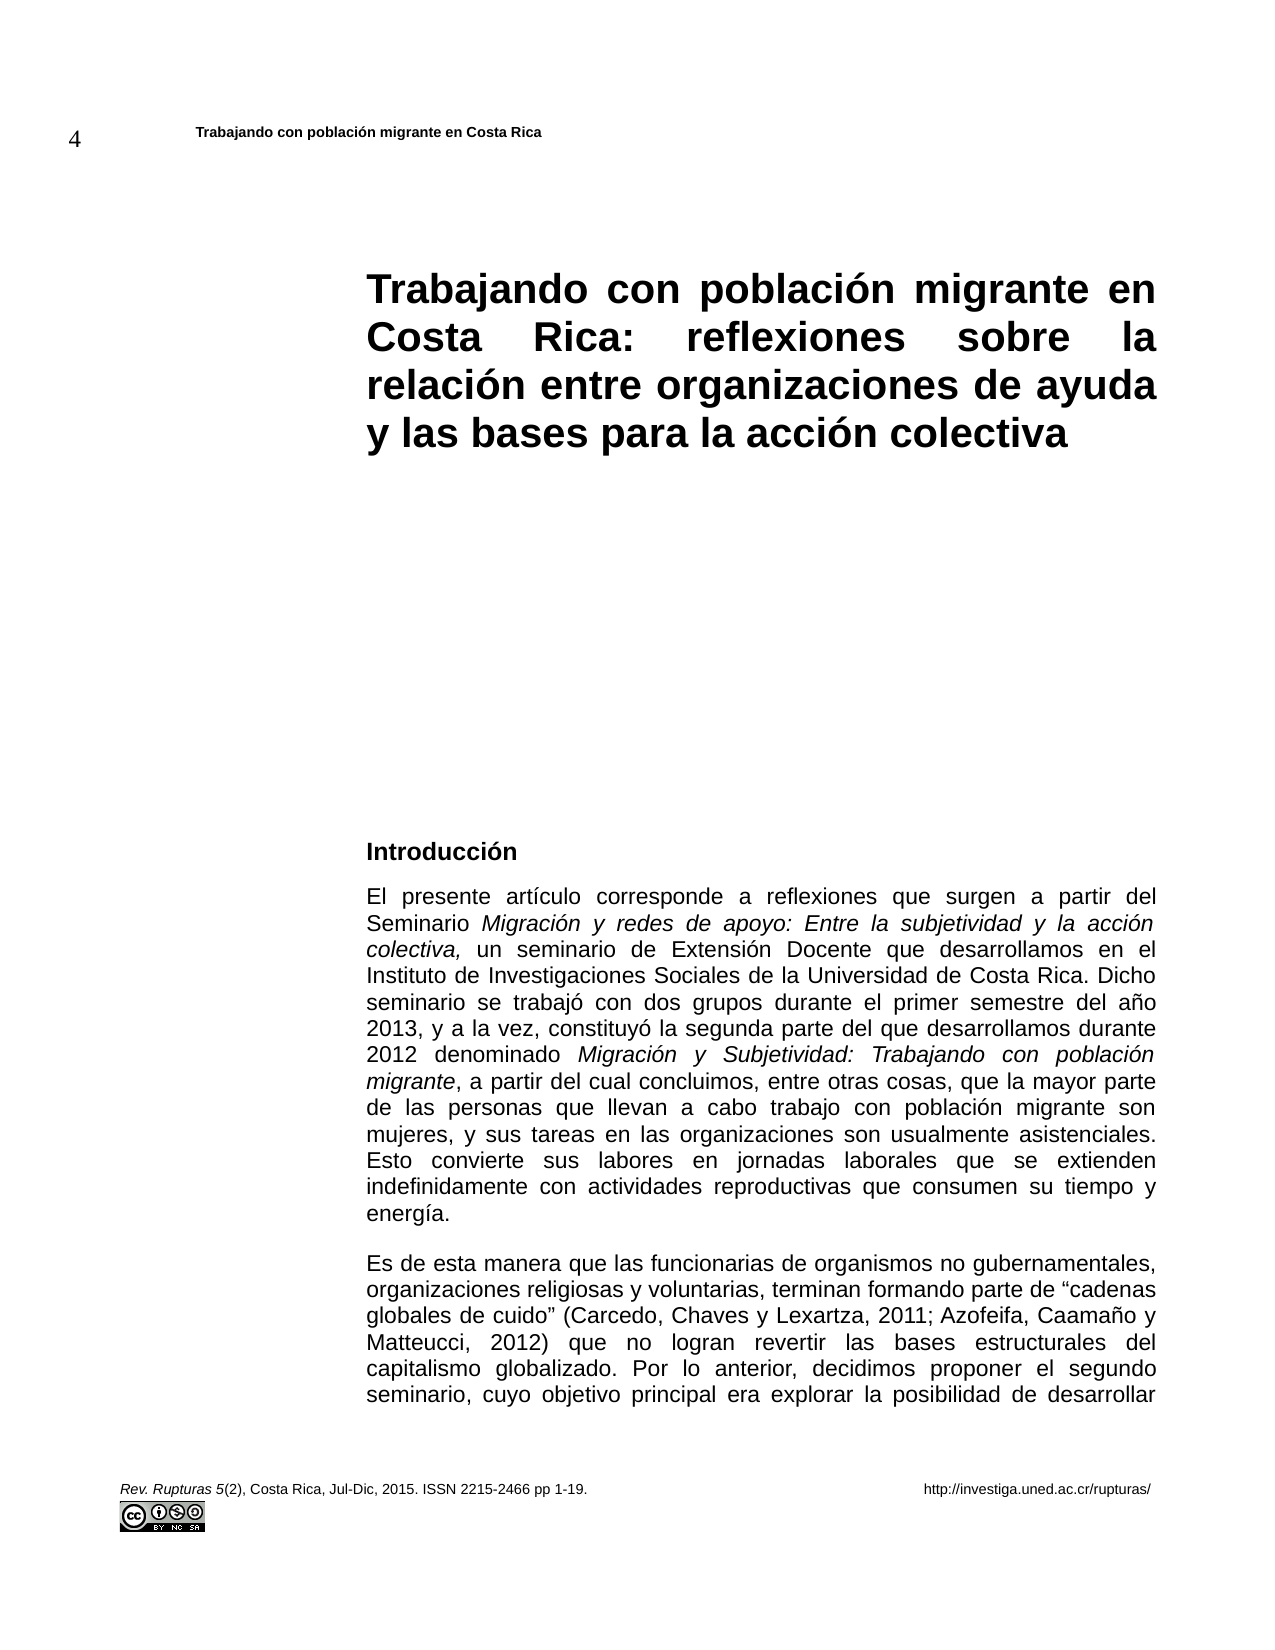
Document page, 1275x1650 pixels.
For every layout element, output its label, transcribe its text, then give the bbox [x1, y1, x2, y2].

text Es de esta manera que las funcionarias de organismos no gubernamentales, organizaciones religiosas y voluntarias, terminan formando parte de “cadenas globales de cuido” (Carcedo, Chaves y Lexartza, 2011; Azofeifa, Caamaño y Matteucci, 2012) que no logran revertir las bases estructurales del capitalismo globalizado. Por lo anterior, decidimos proponer el segundo seminario, cuyo objetivo principal era explorar la posibilidad de desarrollar [366, 1249, 1157, 1408]
picture [119, 1501, 205, 1532]
text Trabajando con población migrante en Costa Rica: reflexiones sobre la relación entre organizaciones de ayuda y las bases para la acción colectiva [366, 264, 1157, 456]
text El presente artículo corresponde a reflexiones que surgen a partir del Seminario Migración y redes de apoyo: Entre la subjetividad y la acción colectiva, un seminario de Extensión Docente que desarrollamos en el Instituto de Investigaciones Sociales de la Universidad de Costa Rica. Dicho seminario se trabajó con dos grupos durante el primer semestre del año 2013, y a la vez, constituyó la segunda parte del que desarrollamos durante 2012 denominado Migración y Subjetividad: Trabajando con población migrante, a partir del cual concluimos, entre otras cosas, que la mayor parte de las personas que llevan a cabo trabajo con población migrante son mujeres, y sus tareas en las organizaciones son usualmente asistenciales. Esto convierte sus labores en jornadas laborales que se extienden indefinidamente con actividades reproductivas que consumen su tiempo y energía. [366, 883, 1157, 1226]
subtitle Introducción [366, 837, 1157, 866]
